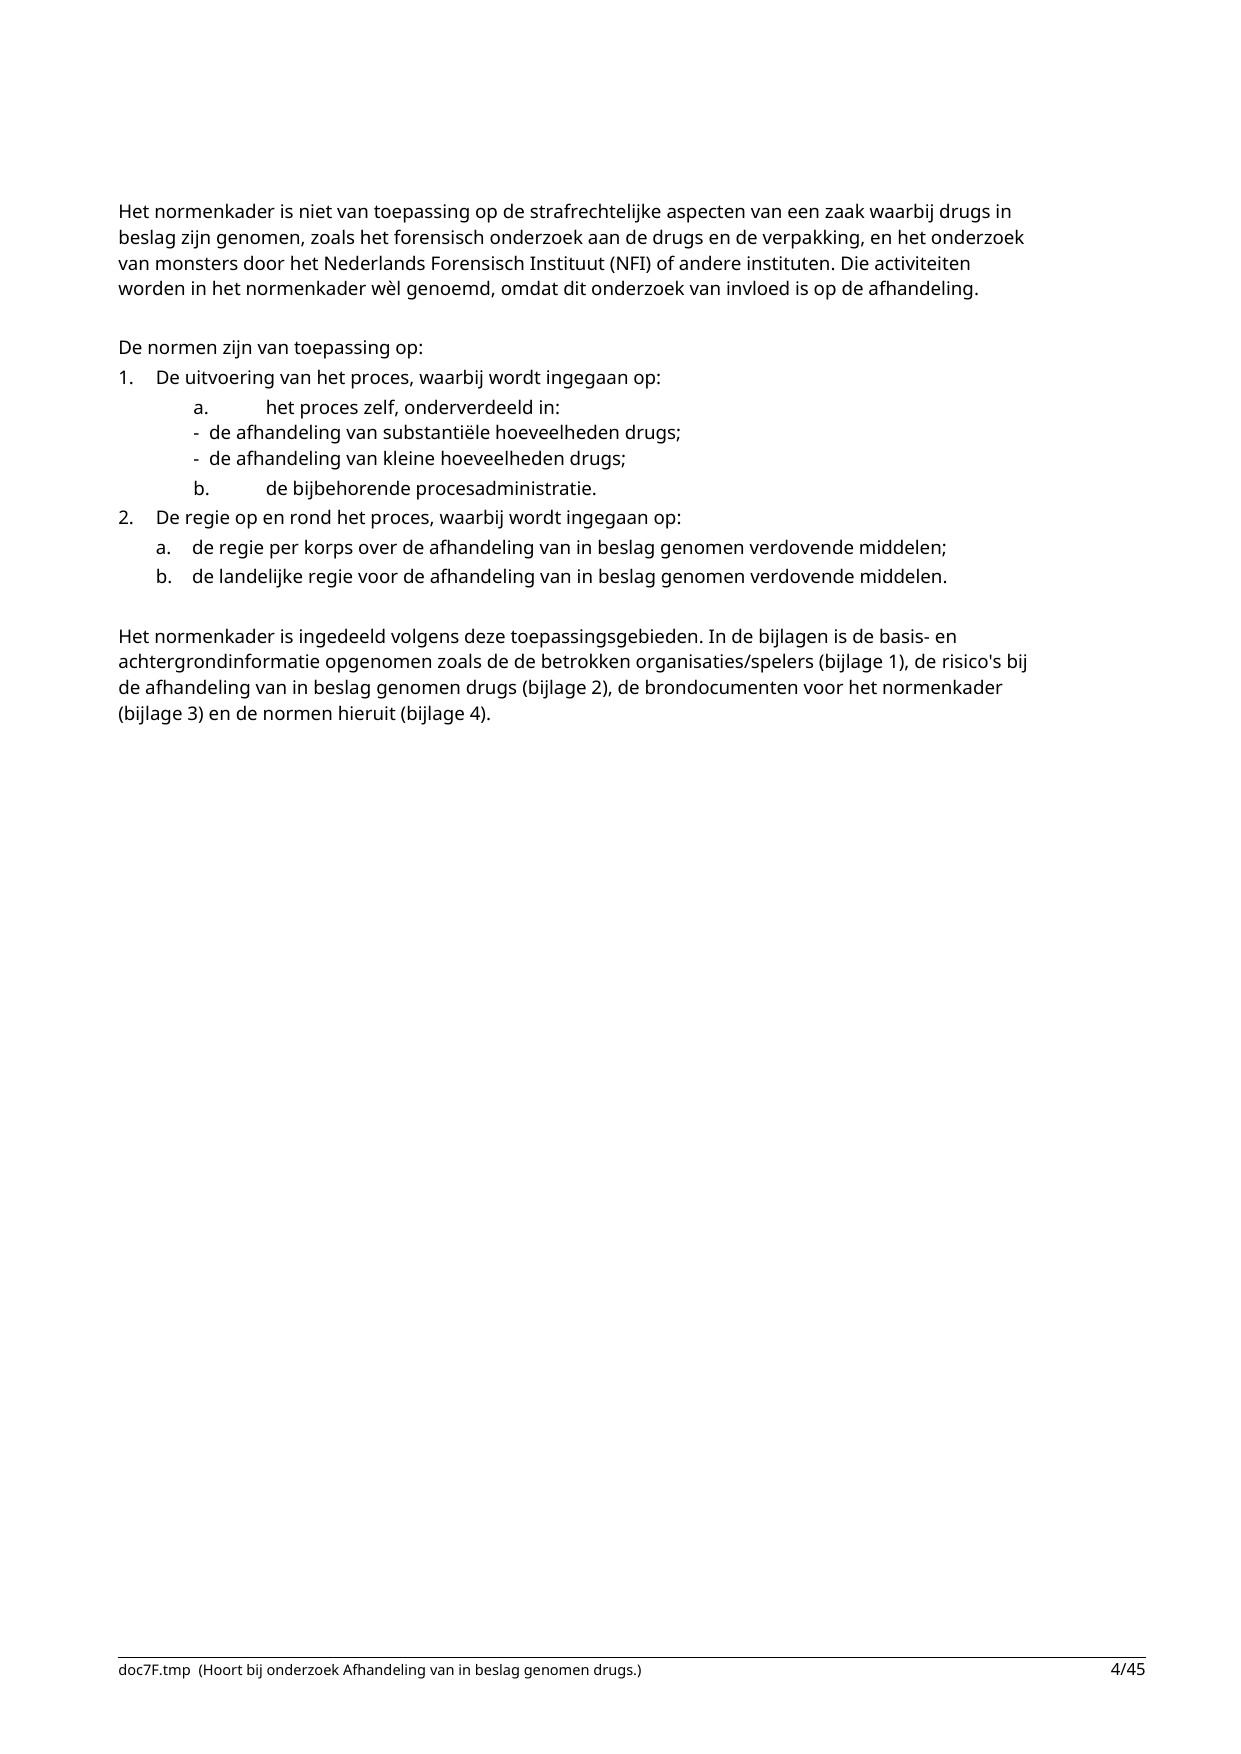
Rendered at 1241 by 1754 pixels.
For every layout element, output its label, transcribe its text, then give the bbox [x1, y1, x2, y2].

list De regie op en rond het proces, waarbij wordt ingegaan op: [118, 504, 1037, 530]
text a. de regie per korps over de afhandeling van in beslag genomen verdovende middelen; [156, 534, 1037, 560]
text Het normenkader is niet van toepassing op de strafrechtelijke aspecten van een zaak waarbij drugs in beslag zijn genomen, zoals het forensisch onderzoek aan de drugs en de verpakking, en het onderzoek van monsters door het Nederlands Forensisch Instituut (NFI) of andere instituten. Die activiteiten worden in het normenkader wèl genoemd, omdat dit onderzoek van invloed is op de afhandeling. [118, 199, 1037, 301]
text Het normenkader is ingedeeld volgens deze toepassingsgebieden. In de bijlagen is de basis- en achtergrondinformatie opgenomen zoals de de betrokken organisaties/spelers (bijlage 1), de risico's bij de afhandeling van in beslag genomen drugs (bijlage 2), de brondocumenten voor het normenkader (bijlage 3) en de normen hieruit (bijlage 4). [118, 623, 1037, 725]
list het proces zelf, onderverdeeld in: - de afhandeling van substantiële hoeveelheden drugs; - de afhandeling van kleine hoeveelheden drugs; [193, 394, 1037, 471]
text De normen zijn van toepassing op: [118, 335, 1037, 360]
text b. de landelijke regie voor de afhandeling van in beslag genomen verdovende middelen. [156, 564, 1037, 589]
list de bijbehorende procesadministratie. [193, 475, 1037, 500]
list De uitvoering van het proces, waarbij wordt ingegaan op: [118, 364, 1037, 390]
